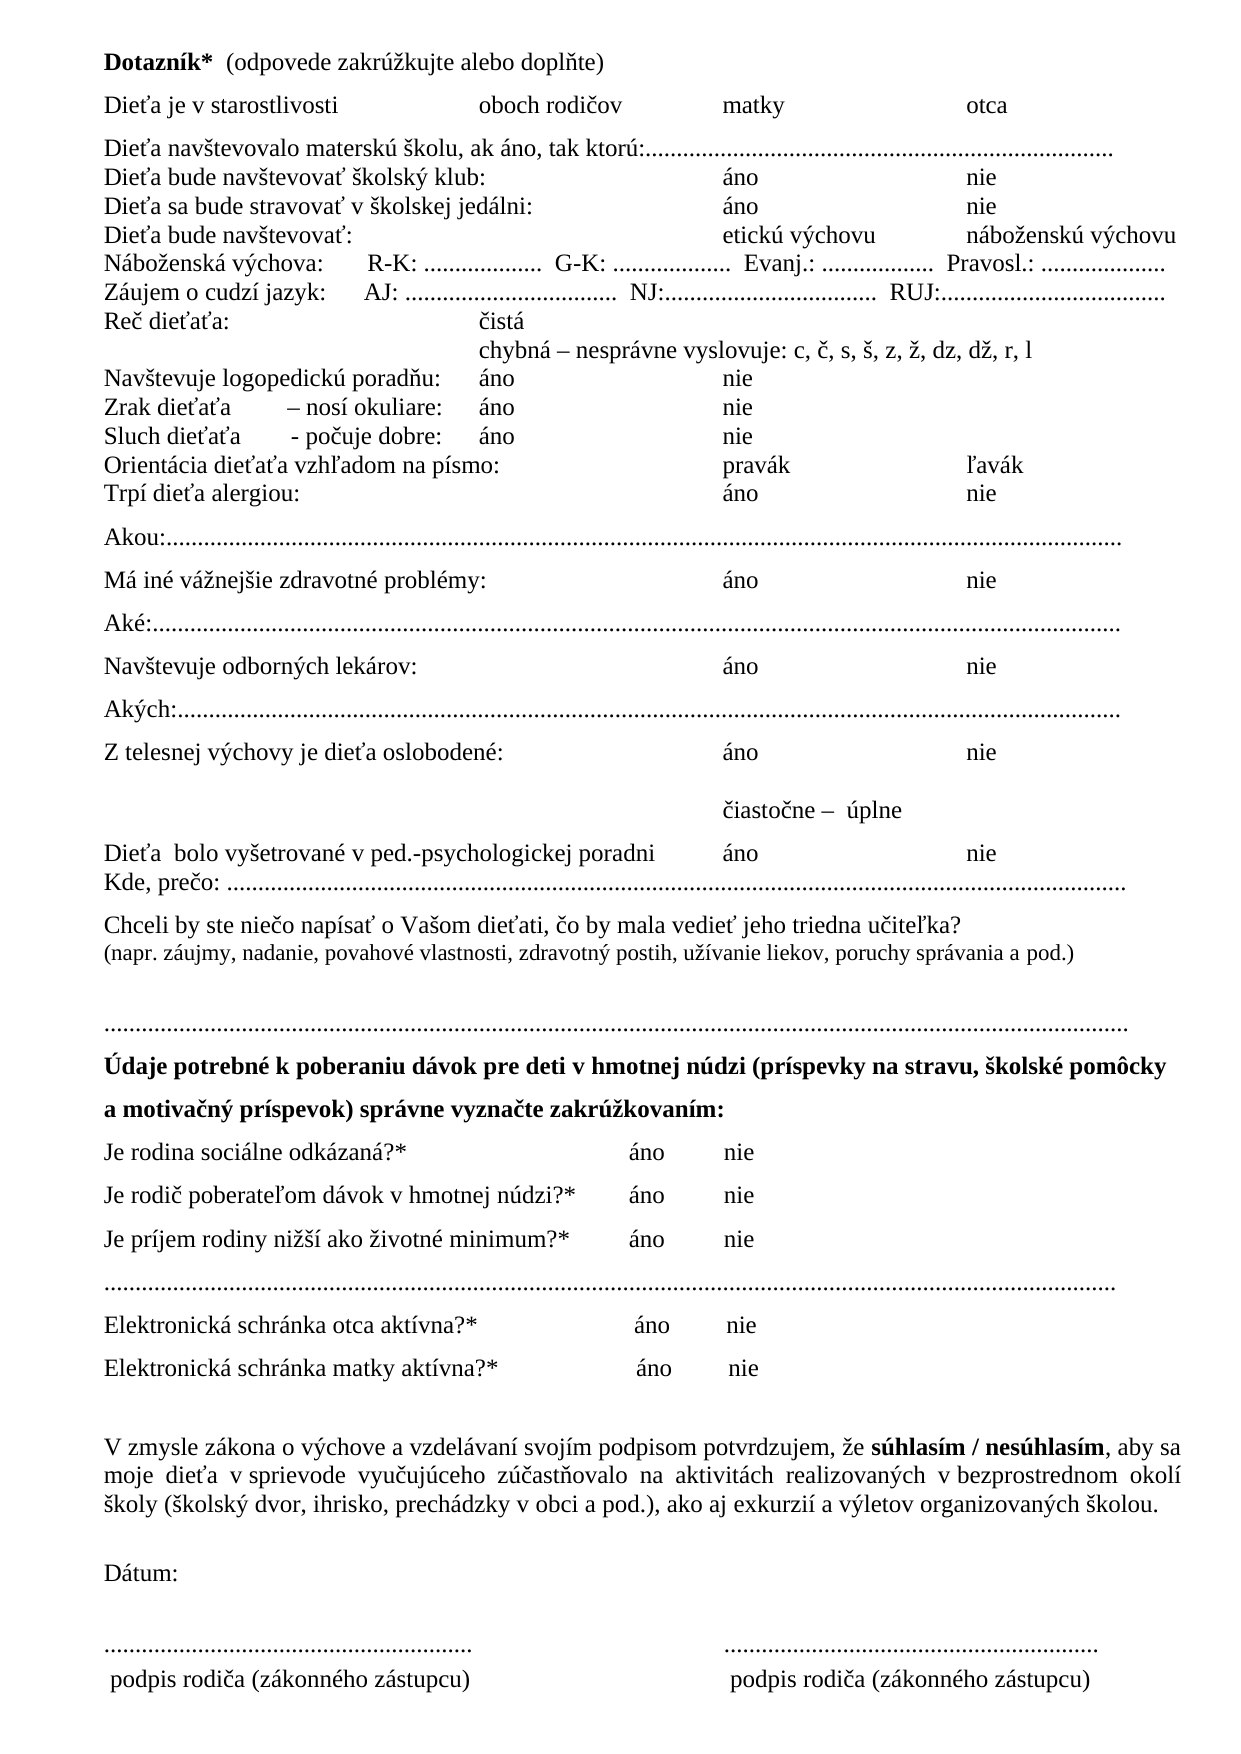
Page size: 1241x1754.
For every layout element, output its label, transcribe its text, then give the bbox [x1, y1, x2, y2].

text Elektronická schránka matky aktívna?* áno nie [103, 1353, 1181, 1382]
text .................................................................................................................................................................... [103, 1008, 1181, 1037]
text Sluch dieťaťa - počuje dobre: áno nie [103, 421, 1181, 450]
text V zmysle zákona o výchove a vzdelávaní svojím podpisom potvrdzujem, že súhlasím / nesúhlasím, aby sa moje dieťa v sprievode vyučujúceho zúčastňovalo na aktivitách realizovaných v bezprostrednom okolí školy (školský dvor, ihrisko, prechádzky v obci a pod.), ako aj exkurzií a výletov organizovaných školou. [103, 1432, 1181, 1518]
text Elektronická schránka otca aktívna?* áno nie [103, 1310, 1181, 1339]
text Je rodič poberateľom dávok v hmotnej núdzi?* áno nie [103, 1181, 1181, 1209]
text Zrak dieťaťa – nosí okuliare: áno nie [103, 392, 1181, 421]
text (napr. záujmy, nadanie, povahové vlastnosti, zdravotný postih, užívanie liekov, poruchy správania a pod.) [103, 938, 1181, 965]
text Dátum: [103, 1553, 1181, 1589]
text Navštevuje odborných lekárov: áno nie [103, 651, 1181, 680]
text Trpí dieťa alergiou: áno nie [103, 478, 1181, 507]
text Dotazník* (odpovede zakrúžkujte alebo doplňte) [103, 47, 1181, 76]
text čiastočne – úplne [103, 795, 1181, 823]
text Navštevuje logopedickú poradňu: áno nie [103, 363, 1181, 392]
text ........................................................... ............................................................ [103, 1624, 1181, 1659]
text Záujem o cudzí jazyk: AJ: .................................. NJ:.................................. RUJ:.................................... [103, 277, 1181, 306]
text Má iné vážnejšie zdravotné problémy: áno nie [103, 565, 1181, 593]
text podpis rodiča (zákonného zástupcu) podpis rodiča (zákonného zástupcu) [103, 1659, 1181, 1695]
text Orientácia dieťaťa vzhľadom na písmo: pravák ľavák [103, 450, 1181, 478]
text Dieťa bolo vyšetrované v ped.-psychologickej poradni áno nie [103, 838, 1181, 867]
text Reč dieťaťa: čistá [103, 306, 1181, 335]
text Aké:........................................................................................................................................................... [103, 608, 1181, 637]
text Náboženská výchova: R-K: ................... G-K: ................... Evanj.: .................. Pravosl.: .................... [103, 248, 1181, 277]
text Akých:....................................................................................................................................................... [103, 694, 1181, 723]
text Dieťa bude navštevovať školský klub: áno nie [103, 162, 1181, 191]
text Z telesnej výchovy je dieťa oslobodené: áno nie [103, 737, 1181, 766]
text Dieťa sa bude stravovať v školskej jedálni: áno nie [103, 191, 1181, 220]
text Chceli by ste niečo napísať o Vašom dieťati, čo by mala vedieť jeho triedna učiteľka? [103, 910, 1181, 938]
text .................................................................................................................................................................. [103, 1267, 1181, 1296]
text Akou:......................................................................................................................................................... [103, 522, 1181, 550]
text chybná – nesprávne vyslovuje: c, č, s, š, z, ž, dz, dž, r, l [103, 335, 1181, 363]
text Dieťa je v starostlivosti oboch rodičov matky otca [103, 90, 1181, 119]
text Údaje potrebné k poberaniu dávok pre deti v hmotnej núdzi (príspevky na stravu, školské pomôcky a motivačný príspevok) správne vyznačte zakrúžkovaním: [103, 1051, 1181, 1123]
text Kde, prečo: ................................................................................................................................................ [103, 867, 1181, 895]
text Dieťa navštevovalo materskú školu, ak áno, tak ktorú:........................................................................... [103, 133, 1181, 162]
text Je rodina sociálne odkázaná?* áno nie [103, 1137, 1181, 1166]
text Dieťa bude navštevovať: etickú výchovu náboženskú výchovu [103, 220, 1181, 248]
text Je príjem rodiny nižší ako životné minimum?* áno nie [103, 1224, 1181, 1252]
